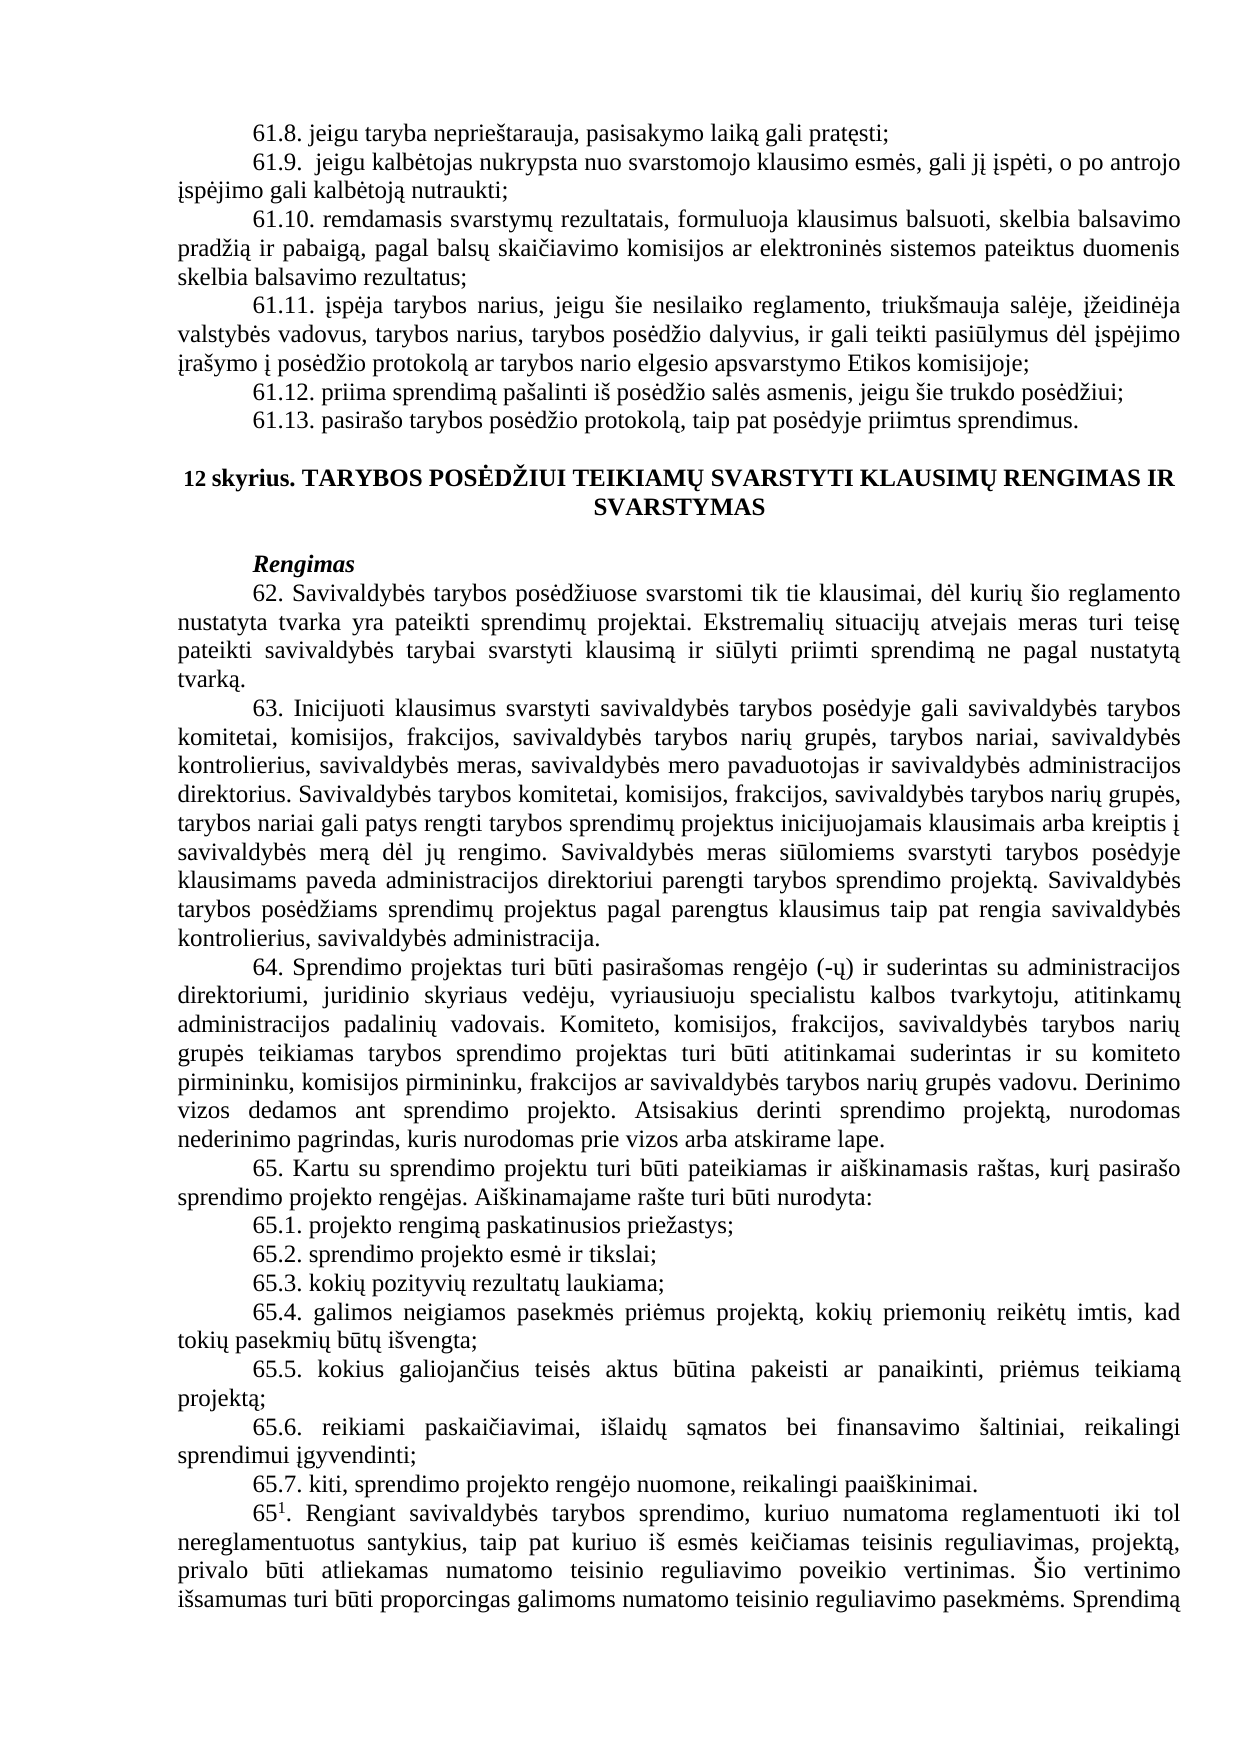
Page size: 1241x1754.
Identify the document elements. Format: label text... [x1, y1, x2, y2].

text 65.4. galimos neigiamos pasekmės priėmus projektą, kokių priemonių reikėtų imtis, kad tokių pasekmių būtų išvengta; [177, 1297, 1181, 1354]
text 63. Inicijuoti klausimus svarstyti savivaldybės tarybos posėdyje gali savivaldybės tarybos komitetai, komisijos, frakcijos, savivaldybės tarybos narių grupės, tarybos nariai, savivaldybės kontrolierius, savivaldybės meras, savivaldybės mero pavaduotojas ir savivaldybės administracijos direktorius. Savivaldybės tarybos komitetai, komisijos, frakcijos, savivaldybės tarybos narių grupės, tarybos nariai gali patys rengti tarybos sprendimų projektus inicijuojamais klausimais arba kreiptis į savivaldybės merą dėl jų rengimo. Savivaldybės meras siūlomiems svarstyti tarybos posėdyje klausimams paveda administracijos direktoriui parengti tarybos sprendimo projektą. Savivaldybės tarybos posėdžiams sprendimų projektus pagal parengtus klausimus taip pat rengia savivaldybės kontrolierius, savivaldybės administracija. [177, 693, 1181, 952]
text 61.11. įspėja tarybos narius, jeigu šie nesilaiko reglamento, triukšmauja salėje, įžeidinėja valstybės vadovus, tarybos narius, tarybos posėdžio dalyvius, ir gali teikti pasiūlymus dėl įspėjimo įrašymo į posėdžio protokolą ar tarybos nario elgesio apsvarstymo Etikos komisijoje; [177, 291, 1181, 377]
text 61.10. remdamasis svarstymų rezultatais, formuluoja klausimus balsuoti, skelbia balsavimo pradžią ir pabaigą, pagal balsų skaičiavimo komisijos ar elektroninės sistemos pateiktus duomenis skelbia balsavimo rezultatus; [177, 204, 1181, 291]
text 65. Kartu su sprendimo projektu turi būti pateikiamas ir aiškinamasis raštas, kurį pasirašo sprendimo projekto rengėjas. Aiškinamajame rašte turi būti nurodyta: [177, 1153, 1181, 1211]
text 65.3. kokių pozityvių rezultatų laukiama; [177, 1268, 1181, 1297]
text 61.9. jeigu kalbėtojas nukrypsta nuo svarstomojo klausimo esmės, gali jį įspėti, o po antrojo įspėjimo gali kalbėtoją nutraukti; [177, 147, 1181, 204]
text 65.7. kiti, sprendimo projekto rengėjo nuomone, reikalingi paaiškinimai. [177, 1469, 1181, 1498]
text 61.12. priima sprendimą pašalinti iš posėdžio salės asmenis, jeigu šie trukdo posėdžiui; [177, 377, 1181, 406]
text Rengimas [177, 549, 1181, 578]
text 61.8. jeigu taryba neprieštarauja, pasisakymo laiką gali pratęsti; [177, 118, 1181, 147]
text 65.5. kokius galiojančius teisės aktus būtina pakeisti ar panaikinti, priėmus teikiamą projektą; [177, 1354, 1181, 1412]
text 62. Savivaldybės tarybos posėdžiuose svarstomi tik tie klausimai, dėl kurių šio reglamento nustatyta tvarka yra pateikti sprendimų projektai. Ekstremalių situacijų atvejais meras turi teisę pateikti savivaldybės tarybai svarstyti klausimą ir siūlyti priimti sprendimą ne pagal nustatytą tvarką. [177, 578, 1181, 693]
text 65.2. sprendimo projekto esmė ir tikslai; [177, 1239, 1181, 1268]
text 61.13. pasirašo tarybos posėdžio protokolą, taip pat posėdyje priimtus sprendimus. [177, 406, 1181, 434]
text 651. Rengiant savivaldybės tarybos sprendimo, kuriuo numatoma reglamentuoti iki tol nereglamentuotus santykius, taip pat kuriuo iš esmės keičiamas teisinis reguliavimas, projektą, privalo būti atliekamas numatomo teisinio reguliavimo poveikio vertinimas. Šio vertinimo išsamumas turi būti proporcingas galimoms numatomo teisinio reguliavimo pasekmėms. Sprendimą [177, 1498, 1181, 1613]
text 65.6. reikiami paskaičiavimai, išlaidų sąmatos bei finansavimo šaltiniai, reikalingi sprendimui įgyvendinti; [177, 1412, 1181, 1469]
text 12 skyrius. TARYBOS POSĖDŽIUI TEIKIAMŲ SVARSTYTI KLAUSIMŲ RENGIMAS IR SVARSTYMAS [177, 463, 1181, 521]
text 64. Sprendimo projektas turi būti pasirašomas rengėjo (-ų) ir suderintas su administracijos direktoriumi, juridinio skyriaus vedėju, vyriausiuoju specialistu kalbos tvarkytoju, atitinkamų administracijos padalinių vadovais. Komiteto, komisijos, frakcijos, savivaldybės tarybos narių grupės teikiamas tarybos sprendimo projektas turi būti atitinkamai suderintas ir su komiteto pirmininku, komisijos pirmininku, frakcijos ar savivaldybės tarybos narių grupės vadovu. Derinimo vizos dedamos ant sprendimo projekto. Atsisakius derinti sprendimo projektą, nurodomas nederinimo pagrindas, kuris nurodomas prie vizos arba atskirame lape. [177, 952, 1181, 1153]
text 65.1. projekto rengimą paskatinusios priežastys; [177, 1211, 1181, 1239]
